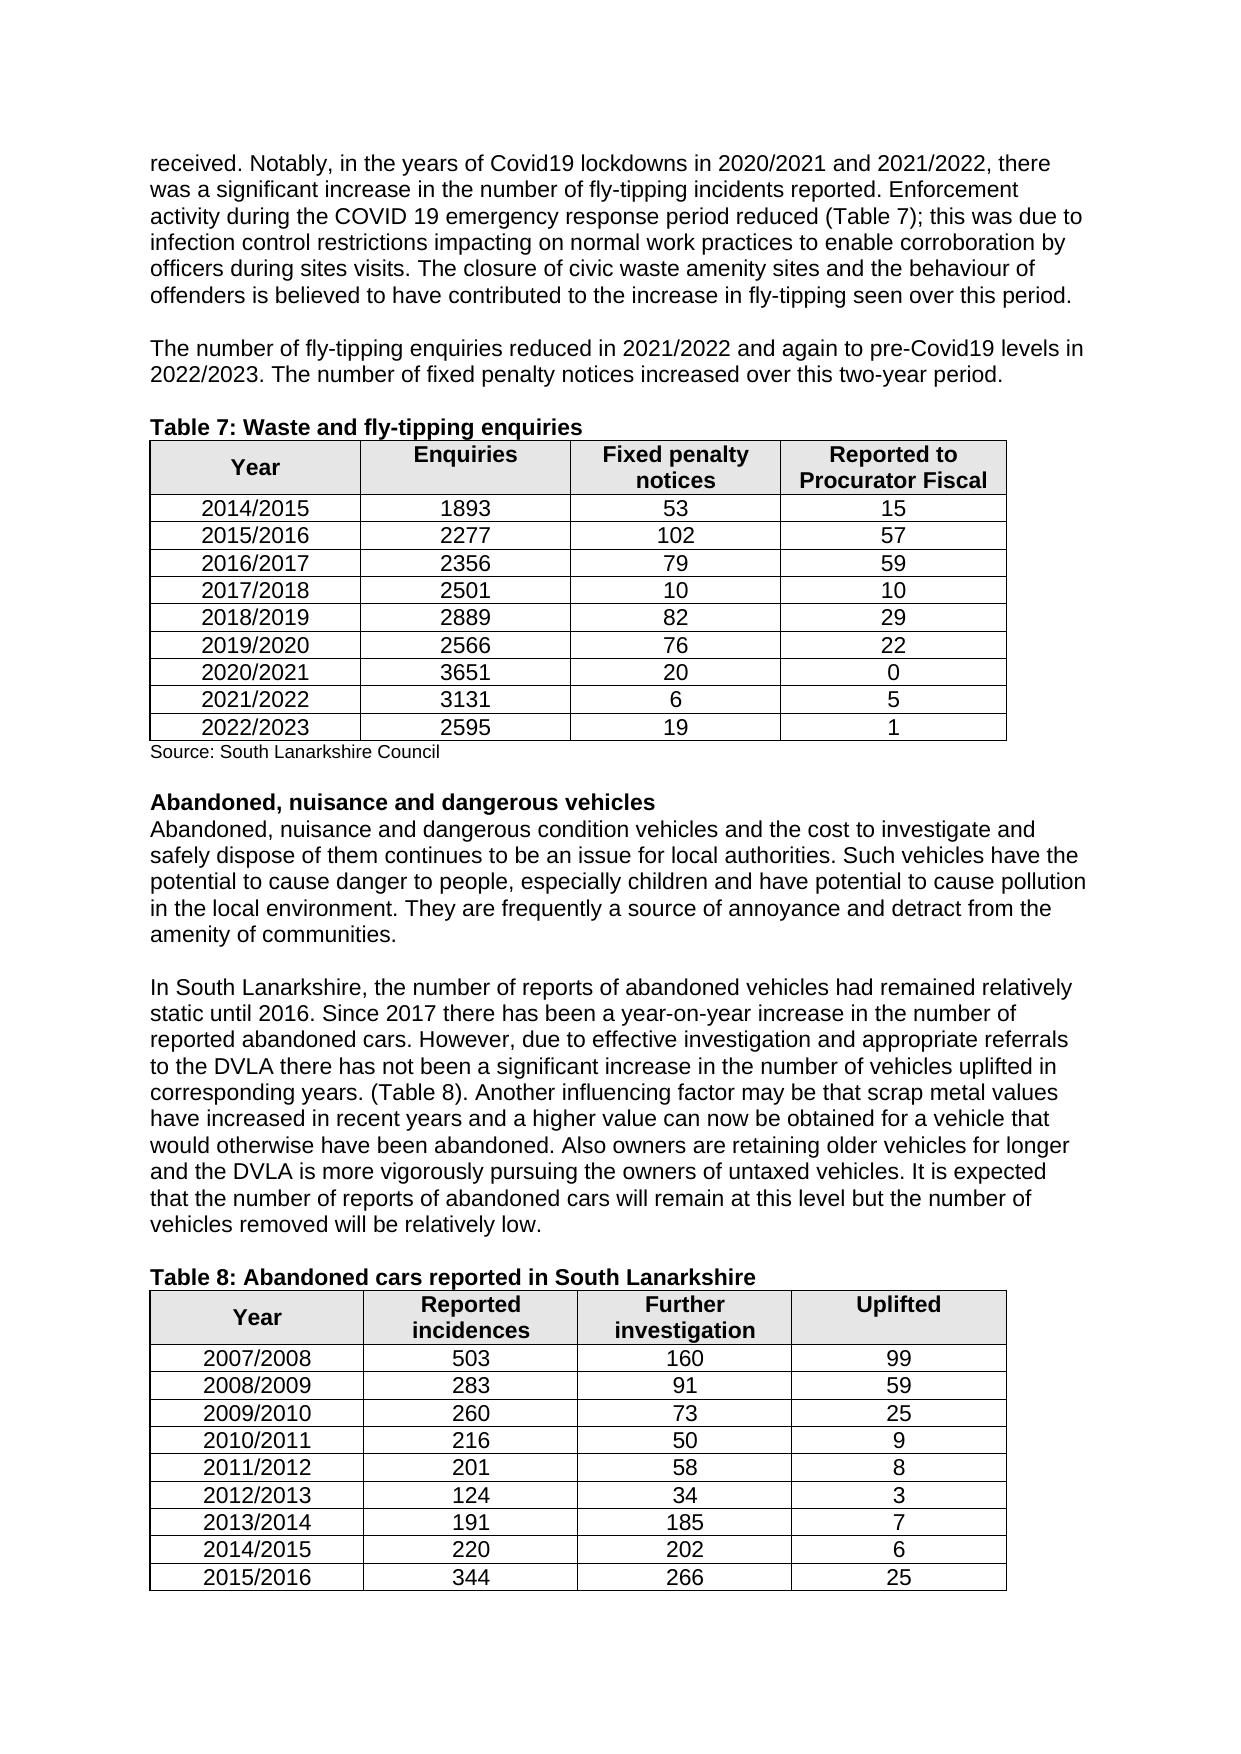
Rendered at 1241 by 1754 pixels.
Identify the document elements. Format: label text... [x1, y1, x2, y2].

table_cell 5 [781, 686, 1006, 713]
text Table 7: Waste and fly-tipping enquiries [150, 387, 1090, 440]
text In South Lanarkshire, the number of reports of abandoned vehicles had remained relatively static until 2016. Since 2017 there has been a year-on-year increase in the number of reported abandoned cars. However, due to effective investigation and appropriate referrals to the DVLA there has not been a significant increase in the number of vehicles uplifted in corresponding years. (Table 8). Another influencing factor may be that scrap metal values have increased in recent years and a higher value can now be obtained for a vehicle that would otherwise have been abandoned. Also owners are retaining older vehicles for longer and the DVLA is more vigorously pursuing the owners of untaxed vehicles. It is expected that the number of reports of abandoned cars will remain at this level but the number of vehicles removed will be relatively low. [150, 974, 1090, 1237]
table_cell 3131 [361, 686, 570, 713]
table_header Enquiries [361, 441, 570, 494]
table_cell 2021/2022 [151, 686, 360, 713]
table_cell 2011/2012 [151, 1454, 363, 1481]
table_cell 216 [364, 1427, 577, 1453]
table_cell 50 [578, 1427, 791, 1453]
table_cell 25 [792, 1564, 1006, 1590]
table_cell 2595 [361, 714, 570, 740]
table_cell 2022/2023 [151, 714, 360, 740]
table_cell 185 [578, 1509, 791, 1535]
table_cell 102 [571, 522, 780, 548]
table_cell 20 [571, 659, 780, 685]
table_cell 10 [571, 577, 780, 603]
table_cell 2009/2010 [151, 1400, 363, 1426]
table_cell 2008/2009 [151, 1372, 363, 1398]
table_cell 2018/2019 [151, 604, 360, 631]
table_cell 2356 [361, 550, 570, 576]
table_cell 266 [578, 1564, 791, 1590]
table_cell 283 [364, 1372, 577, 1398]
table_header Reported to Procurator Fiscal [781, 441, 1006, 494]
text Abandoned, nuisance and dangerous vehicles [150, 789, 1090, 816]
table_cell 2277 [361, 522, 570, 548]
table_cell 22 [781, 632, 1006, 658]
table_cell 79 [571, 550, 780, 576]
table_cell 34 [578, 1482, 791, 1508]
table_cell 2016/2017 [151, 550, 360, 576]
table_cell 2014/2015 [151, 495, 360, 521]
table_header Year [151, 1291, 363, 1344]
table_cell 59 [781, 550, 1006, 576]
table_cell 191 [364, 1509, 577, 1535]
table_header Reported incidences [364, 1291, 577, 1344]
table_cell 0 [781, 659, 1006, 685]
table_cell 2015/2016 [151, 522, 360, 548]
table_cell 2889 [361, 604, 570, 631]
table_cell 2007/2008 [151, 1345, 363, 1371]
table_cell 99 [792, 1345, 1006, 1371]
table_cell 57 [781, 522, 1006, 548]
table_cell 260 [364, 1400, 577, 1426]
table_cell 124 [364, 1482, 577, 1508]
table_cell 73 [578, 1400, 791, 1426]
table_cell 82 [571, 604, 780, 631]
table_cell 15 [781, 495, 1006, 521]
table_header Uplifted [792, 1291, 1006, 1344]
table_cell 2014/2015 [151, 1536, 363, 1563]
table_cell 202 [578, 1536, 791, 1563]
table_header Fixed penalty notices [571, 441, 780, 494]
table_cell 76 [571, 632, 780, 658]
table_cell 53 [571, 495, 780, 521]
table_cell 1893 [361, 495, 570, 521]
table_cell 1 [781, 714, 1006, 740]
table_cell 2012/2013 [151, 1482, 363, 1508]
table_cell 7 [792, 1509, 1006, 1535]
table_cell 2501 [361, 577, 570, 603]
table_cell 19 [571, 714, 780, 740]
text Table 8: Abandoned cars reported in South Lanarkshire [150, 1263, 1090, 1290]
table_cell 2019/2020 [151, 632, 360, 658]
table_cell 25 [792, 1400, 1006, 1426]
table_cell 9 [792, 1427, 1006, 1453]
table_cell 6 [792, 1536, 1006, 1563]
table_cell 6 [571, 686, 780, 713]
table_cell 8 [792, 1454, 1006, 1481]
table_header Further investigation [578, 1291, 791, 1344]
table_header Year [151, 441, 360, 494]
table_cell 2010/2011 [151, 1427, 363, 1453]
table_cell 2017/2018 [151, 577, 360, 603]
table_cell 10 [781, 577, 1006, 603]
table_cell 344 [364, 1564, 577, 1590]
text Abandoned, nuisance and dangerous condition vehicles and the cost to investigate and safely dispose of them continues to be an issue for local authorities. Such vehicles have the potential to cause danger to people, especially children and have potential to cause pollution in the local environment. They are frequently a source of annoyance and detract from the amenity of communities. [150, 816, 1090, 947]
table_cell 91 [578, 1372, 791, 1398]
text received. Notably, in the years of Covid19 lockdowns in 2020/2021 and 2021/2022, there was a significant increase in the number of fly-tipping incidents reported. Enforcement activity during the COVID 19 emergency response period reduced (Table 7); this was due to infection control restrictions impacting on normal work practices to enable corroboration by officers during sites visits. The closure of civic waste amenity sites and the behaviour of offenders is believed to have contributed to the increase in fly-tipping seen over this period. [150, 150, 1090, 308]
table_cell 59 [792, 1372, 1006, 1398]
table_cell 3651 [361, 659, 570, 685]
text The number of fly-tipping enquiries reduced in 2021/2022 and again to pre-Covid19 levels in 2022/2023. The number of fixed penalty notices increased over this two-year period. [150, 308, 1090, 387]
table_cell 2566 [361, 632, 570, 658]
table_cell 2020/2021 [151, 659, 360, 685]
table_cell 3 [792, 1482, 1006, 1508]
text Source: South Lanarkshire Council [150, 741, 1090, 763]
table_cell 2013/2014 [151, 1509, 363, 1535]
table_cell 29 [781, 604, 1006, 631]
table_cell 503 [364, 1345, 577, 1371]
table_cell 201 [364, 1454, 577, 1481]
table_cell 220 [364, 1536, 577, 1563]
table_cell 160 [578, 1345, 791, 1371]
table_cell 2015/2016 [151, 1564, 363, 1590]
table_cell 58 [578, 1454, 791, 1481]
